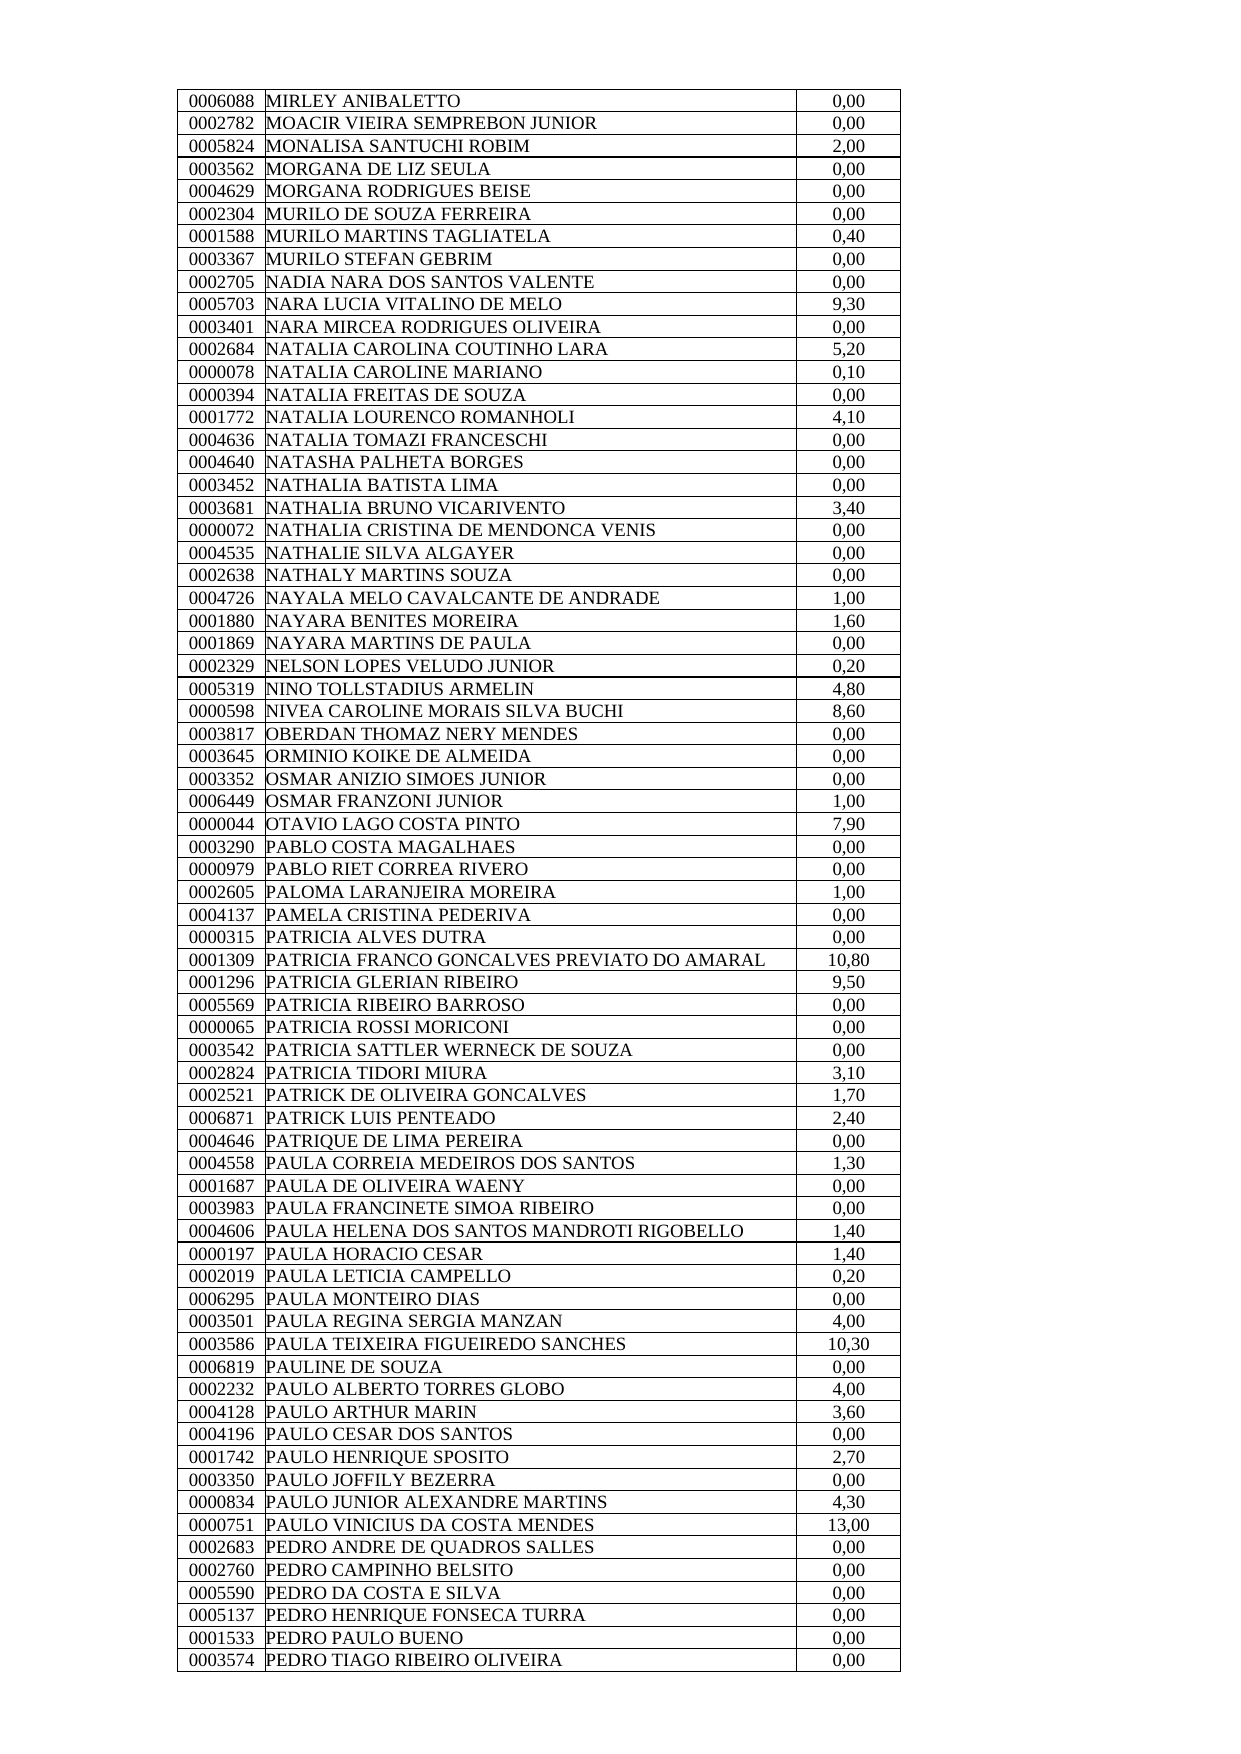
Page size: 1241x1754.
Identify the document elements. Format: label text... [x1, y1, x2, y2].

table_cell OSMAR ANIZIO SIMOES JUNIOR [266, 768, 796, 789]
table_cell 0,00 [797, 858, 900, 880]
table_cell 0000044 [178, 813, 265, 834]
table_cell 4,30 [797, 1491, 900, 1513]
table_cell 9,30 [797, 293, 900, 315]
table_cell 0006819 [178, 1356, 265, 1377]
table_cell 0002605 [178, 881, 265, 902]
table_cell 0004196 [178, 1423, 265, 1445]
table_cell 0003352 [178, 768, 265, 789]
table_cell 0000979 [178, 858, 265, 880]
table_cell 0000751 [178, 1514, 265, 1535]
table_cell 0002824 [178, 1062, 265, 1083]
table_cell 0001742 [178, 1446, 265, 1467]
table_cell 0001296 [178, 971, 265, 993]
table_cell PAULA REGINA SERGIA MANZAN [266, 1310, 796, 1332]
table_cell 0,00 [797, 926, 900, 948]
table_cell NATHALIA BATISTA LIMA [266, 474, 796, 496]
table_cell 0,00 [797, 1288, 900, 1309]
table_cell 0002521 [178, 1084, 265, 1106]
table_cell 0002684 [178, 338, 265, 360]
table_cell 9,50 [797, 971, 900, 993]
table_cell 0000065 [178, 1016, 265, 1038]
table_cell 0000598 [178, 700, 265, 722]
table_cell 0004535 [178, 542, 265, 563]
table_cell PAULA HELENA DOS SANTOS MANDROTI RIGOBELLO [266, 1220, 796, 1241]
table_cell PATRICIA RIBEIRO BARROSO [266, 994, 796, 1015]
table_cell MIRLEY ANIBALETTO [266, 90, 796, 111]
table_cell 3,60 [797, 1401, 900, 1422]
table_cell 0001533 [178, 1627, 265, 1648]
table_cell 0,00 [797, 632, 900, 654]
table_cell PEDRO PAULO BUENO [266, 1627, 796, 1648]
table_cell 0006871 [178, 1107, 265, 1128]
table_cell PALOMA LARANJEIRA MOREIRA [266, 881, 796, 902]
table_cell NATALIA LOURENCO ROMANHOLI [266, 406, 796, 428]
table_cell 3,40 [797, 497, 900, 518]
table_cell NATHALIA CRISTINA DE MENDONCA VENIS [266, 519, 796, 541]
table_cell PATRIQUE DE LIMA PEREIRA [266, 1130, 796, 1151]
table_cell NELSON LOPES VELUDO JUNIOR [266, 655, 796, 676]
table_cell 0,20 [797, 1265, 900, 1287]
table_cell 0002683 [178, 1536, 265, 1558]
table_cell PATRICIA TIDORI MIURA [266, 1062, 796, 1083]
table_cell NAYALA MELO CAVALCANTE DE ANDRADE [266, 587, 796, 608]
table_cell OSMAR FRANZONI JUNIOR [266, 790, 796, 812]
table_cell 0,00 [797, 542, 900, 563]
table_cell MORGANA RODRIGUES BEISE [266, 180, 796, 202]
table_cell PABLO RIET CORREA RIVERO [266, 858, 796, 880]
table_cell ORMINIO KOIKE DE ALMEIDA [266, 745, 796, 767]
table_cell PAULA DE OLIVEIRA WAENY [266, 1175, 796, 1196]
table_cell PAULO ALBERTO TORRES GLOBO [266, 1378, 796, 1400]
table_cell 1,00 [797, 587, 900, 608]
table_cell OBERDAN THOMAZ NERY MENDES [266, 723, 796, 744]
table_cell MORGANA DE LIZ SEULA [266, 158, 796, 179]
table_cell 0003983 [178, 1197, 265, 1219]
table_cell 0001880 [178, 610, 265, 631]
table_cell 0003574 [178, 1649, 265, 1671]
table_cell 0005137 [178, 1604, 265, 1626]
table_cell NATHALY MARTINS SOUZA [266, 564, 796, 586]
table_cell 0,00 [797, 180, 900, 202]
table_cell 0006295 [178, 1288, 265, 1309]
table_cell 0004606 [178, 1220, 265, 1241]
table_cell PEDRO DA COSTA E SILVA [266, 1582, 796, 1603]
table_cell 0,00 [797, 1423, 900, 1445]
table_cell 2,40 [797, 1107, 900, 1128]
table_cell NAYARA BENITES MOREIRA [266, 610, 796, 631]
table_cell 7,90 [797, 813, 900, 834]
table_cell PEDRO ANDRE DE QUADROS SALLES [266, 1536, 796, 1558]
table_cell 0,00 [797, 384, 900, 405]
table_cell PEDRO HENRIQUE FONSECA TURRA [266, 1604, 796, 1626]
table_cell PAMELA CRISTINA PEDERIVA [266, 904, 796, 925]
table_cell 0002019 [178, 1265, 265, 1287]
table_cell 1,60 [797, 610, 900, 631]
table_cell 0000072 [178, 519, 265, 541]
table_cell 0,00 [797, 564, 900, 586]
table_cell 0,00 [797, 474, 900, 496]
table_cell 0003290 [178, 836, 265, 857]
table_cell 0001687 [178, 1175, 265, 1196]
table_cell PEDRO CAMPINHO BELSITO [266, 1559, 796, 1581]
table_cell PAULINE DE SOUZA [266, 1356, 796, 1377]
table_cell PAULA CORREIA MEDEIROS DOS SANTOS [266, 1152, 796, 1174]
table_cell PAULA FRANCINETE SIMOA RIBEIRO [266, 1197, 796, 1219]
table_cell 0002705 [178, 271, 265, 292]
table_cell PATRICK LUIS PENTEADO [266, 1107, 796, 1128]
table_cell 0,00 [797, 1016, 900, 1038]
table_cell 3,10 [797, 1062, 900, 1083]
table_cell NATALIA CAROLINA COUTINHO LARA [266, 338, 796, 360]
table_cell NATASHA PALHETA BORGES [266, 451, 796, 473]
table_cell 0001772 [178, 406, 265, 428]
table_cell 0,00 [797, 248, 900, 269]
table_cell 0,00 [797, 745, 900, 767]
table_cell 0003645 [178, 745, 265, 767]
table_cell 0003542 [178, 1039, 265, 1061]
table_cell MURILO MARTINS TAGLIATELA [266, 225, 796, 247]
table_cell 0,00 [797, 429, 900, 450]
table_cell 1,70 [797, 1084, 900, 1106]
table_cell 0005319 [178, 678, 265, 699]
table_cell 0,00 [797, 723, 900, 744]
table_cell 0,00 [797, 1469, 900, 1490]
table_cell 0,00 [797, 451, 900, 473]
table_cell 0004640 [178, 451, 265, 473]
table_cell NATALIA TOMAZI FRANCESCHI [266, 429, 796, 450]
table_cell PAULO ARTHUR MARIN [266, 1401, 796, 1422]
table_cell 0,00 [797, 836, 900, 857]
table_cell 0006449 [178, 790, 265, 812]
table_cell 2,00 [797, 135, 900, 156]
table_cell PATRICIA ROSSI MORICONI [266, 1016, 796, 1038]
table_cell 1,30 [797, 1152, 900, 1174]
table_cell PAULA TEIXEIRA FIGUEIREDO SANCHES [266, 1333, 796, 1354]
table_cell 0,00 [797, 1649, 900, 1671]
table_cell 0006088 [178, 90, 265, 111]
table_cell 0001588 [178, 225, 265, 247]
table_cell MURILO STEFAN GEBRIM [266, 248, 796, 269]
table_cell 0,00 [797, 158, 900, 179]
table_cell 0,40 [797, 225, 900, 247]
table_cell 0,00 [797, 271, 900, 292]
table_cell 0,00 [797, 1175, 900, 1196]
table_cell 0,10 [797, 361, 900, 382]
table_cell PAULO JOFFILY BEZERRA [266, 1469, 796, 1490]
table_cell PATRICIA ALVES DUTRA [266, 926, 796, 948]
table_cell 0003562 [178, 158, 265, 179]
table_cell 0,00 [797, 1356, 900, 1377]
table_cell 0001869 [178, 632, 265, 654]
table_cell 0,00 [797, 519, 900, 541]
table_cell MOACIR VIEIRA SEMPREBON JUNIOR [266, 112, 796, 134]
table_cell 0,00 [797, 994, 900, 1015]
table_cell 5,20 [797, 338, 900, 360]
table_cell 0,00 [797, 1627, 900, 1648]
table_cell PATRICK DE OLIVEIRA GONCALVES [266, 1084, 796, 1106]
table_cell PABLO COSTA MAGALHAES [266, 836, 796, 857]
table_cell 0,00 [797, 1536, 900, 1558]
table_cell PAULA LETICIA CAMPELLO [266, 1265, 796, 1287]
table_cell PAULO HENRIQUE SPOSITO [266, 1446, 796, 1467]
table_cell PAULO VINICIUS DA COSTA MENDES [266, 1514, 796, 1535]
table_cell 0002760 [178, 1559, 265, 1581]
table_cell PATRICIA SATTLER WERNECK DE SOUZA [266, 1039, 796, 1061]
table_cell 0005703 [178, 293, 265, 315]
table_cell 0002329 [178, 655, 265, 676]
table_cell 0,00 [797, 1604, 900, 1626]
table_cell MURILO DE SOUZA FERREIRA [266, 203, 796, 224]
table_cell NARA MIRCEA RODRIGUES OLIVEIRA [266, 316, 796, 337]
table_cell 0,00 [797, 1582, 900, 1603]
table_cell 0000197 [178, 1243, 265, 1264]
table_cell 0002304 [178, 203, 265, 224]
table_cell PATRICIA GLERIAN RIBEIRO [266, 971, 796, 993]
table_cell 0003350 [178, 1469, 265, 1490]
table_cell NARA LUCIA VITALINO DE MELO [266, 293, 796, 315]
table_cell 2,70 [797, 1446, 900, 1467]
table_cell NATHALIA BRUNO VICARIVENTO [266, 497, 796, 518]
table_cell 0004128 [178, 1401, 265, 1422]
table_cell 0,00 [797, 768, 900, 789]
table_cell 1,40 [797, 1243, 900, 1264]
table_cell 0003452 [178, 474, 265, 496]
table_cell 0000315 [178, 926, 265, 948]
table_cell PAULO JUNIOR ALEXANDRE MARTINS [266, 1491, 796, 1513]
table_cell PAULA MONTEIRO DIAS [266, 1288, 796, 1309]
table_cell PEDRO TIAGO RIBEIRO OLIVEIRA [266, 1649, 796, 1671]
table_cell 13,00 [797, 1514, 900, 1535]
table_cell 0004646 [178, 1130, 265, 1151]
table_cell 0003817 [178, 723, 265, 744]
table_cell 0,00 [797, 90, 900, 111]
table_cell NINO TOLLSTADIUS ARMELIN [266, 678, 796, 699]
table_cell 0001309 [178, 949, 265, 970]
table_cell 0004636 [178, 429, 265, 450]
table_cell 0004726 [178, 587, 265, 608]
table_cell 0000394 [178, 384, 265, 405]
table_cell 0,00 [797, 203, 900, 224]
table_cell 4,00 [797, 1378, 900, 1400]
table_cell 0005824 [178, 135, 265, 156]
table_cell 4,00 [797, 1310, 900, 1332]
table_cell 4,80 [797, 678, 900, 699]
table_cell NATHALIE SILVA ALGAYER [266, 542, 796, 563]
table_cell 10,30 [797, 1333, 900, 1354]
table_cell 0004137 [178, 904, 265, 925]
table_cell 0004629 [178, 180, 265, 202]
table_cell 10,80 [797, 949, 900, 970]
table_cell 0000834 [178, 1491, 265, 1513]
table_cell NIVEA CAROLINE MORAIS SILVA BUCHI [266, 700, 796, 722]
table_cell 0,00 [797, 316, 900, 337]
table_cell NATALIA CAROLINE MARIANO [266, 361, 796, 382]
table_cell PATRICIA FRANCO GONCALVES PREVIATO DO AMARAL [266, 949, 796, 970]
table_cell PAULA HORACIO CESAR [266, 1243, 796, 1264]
table_cell 0003681 [178, 497, 265, 518]
table_cell 0003501 [178, 1310, 265, 1332]
table_cell 0002232 [178, 1378, 265, 1400]
table_cell NAYARA MARTINS DE PAULA [266, 632, 796, 654]
table_cell 0,00 [797, 1039, 900, 1061]
table_cell NADIA NARA DOS SANTOS VALENTE [266, 271, 796, 292]
table_cell MONALISA SANTUCHI ROBIM [266, 135, 796, 156]
table_cell 0003586 [178, 1333, 265, 1354]
table_cell 8,60 [797, 700, 900, 722]
table_cell 4,10 [797, 406, 900, 428]
table_cell 0,00 [797, 112, 900, 134]
table_cell OTAVIO LAGO COSTA PINTO [266, 813, 796, 834]
table_cell 0,00 [797, 904, 900, 925]
table_cell 0005569 [178, 994, 265, 1015]
table_cell 0002782 [178, 112, 265, 134]
table_cell 1,40 [797, 1220, 900, 1241]
table_cell 0000078 [178, 361, 265, 382]
table_cell 0003367 [178, 248, 265, 269]
table_cell PAULO CESAR DOS SANTOS [266, 1423, 796, 1445]
table_cell 0003401 [178, 316, 265, 337]
table_cell 0005590 [178, 1582, 265, 1603]
table_cell 1,00 [797, 881, 900, 902]
table_cell 0002638 [178, 564, 265, 586]
table_cell 0,00 [797, 1559, 900, 1581]
table_cell NATALIA FREITAS DE SOUZA [266, 384, 796, 405]
table_cell 0,00 [797, 1130, 900, 1151]
table_cell 0,20 [797, 655, 900, 676]
table_cell 0,00 [797, 1197, 900, 1219]
table_cell 0004558 [178, 1152, 265, 1174]
table_cell 1,00 [797, 790, 900, 812]
